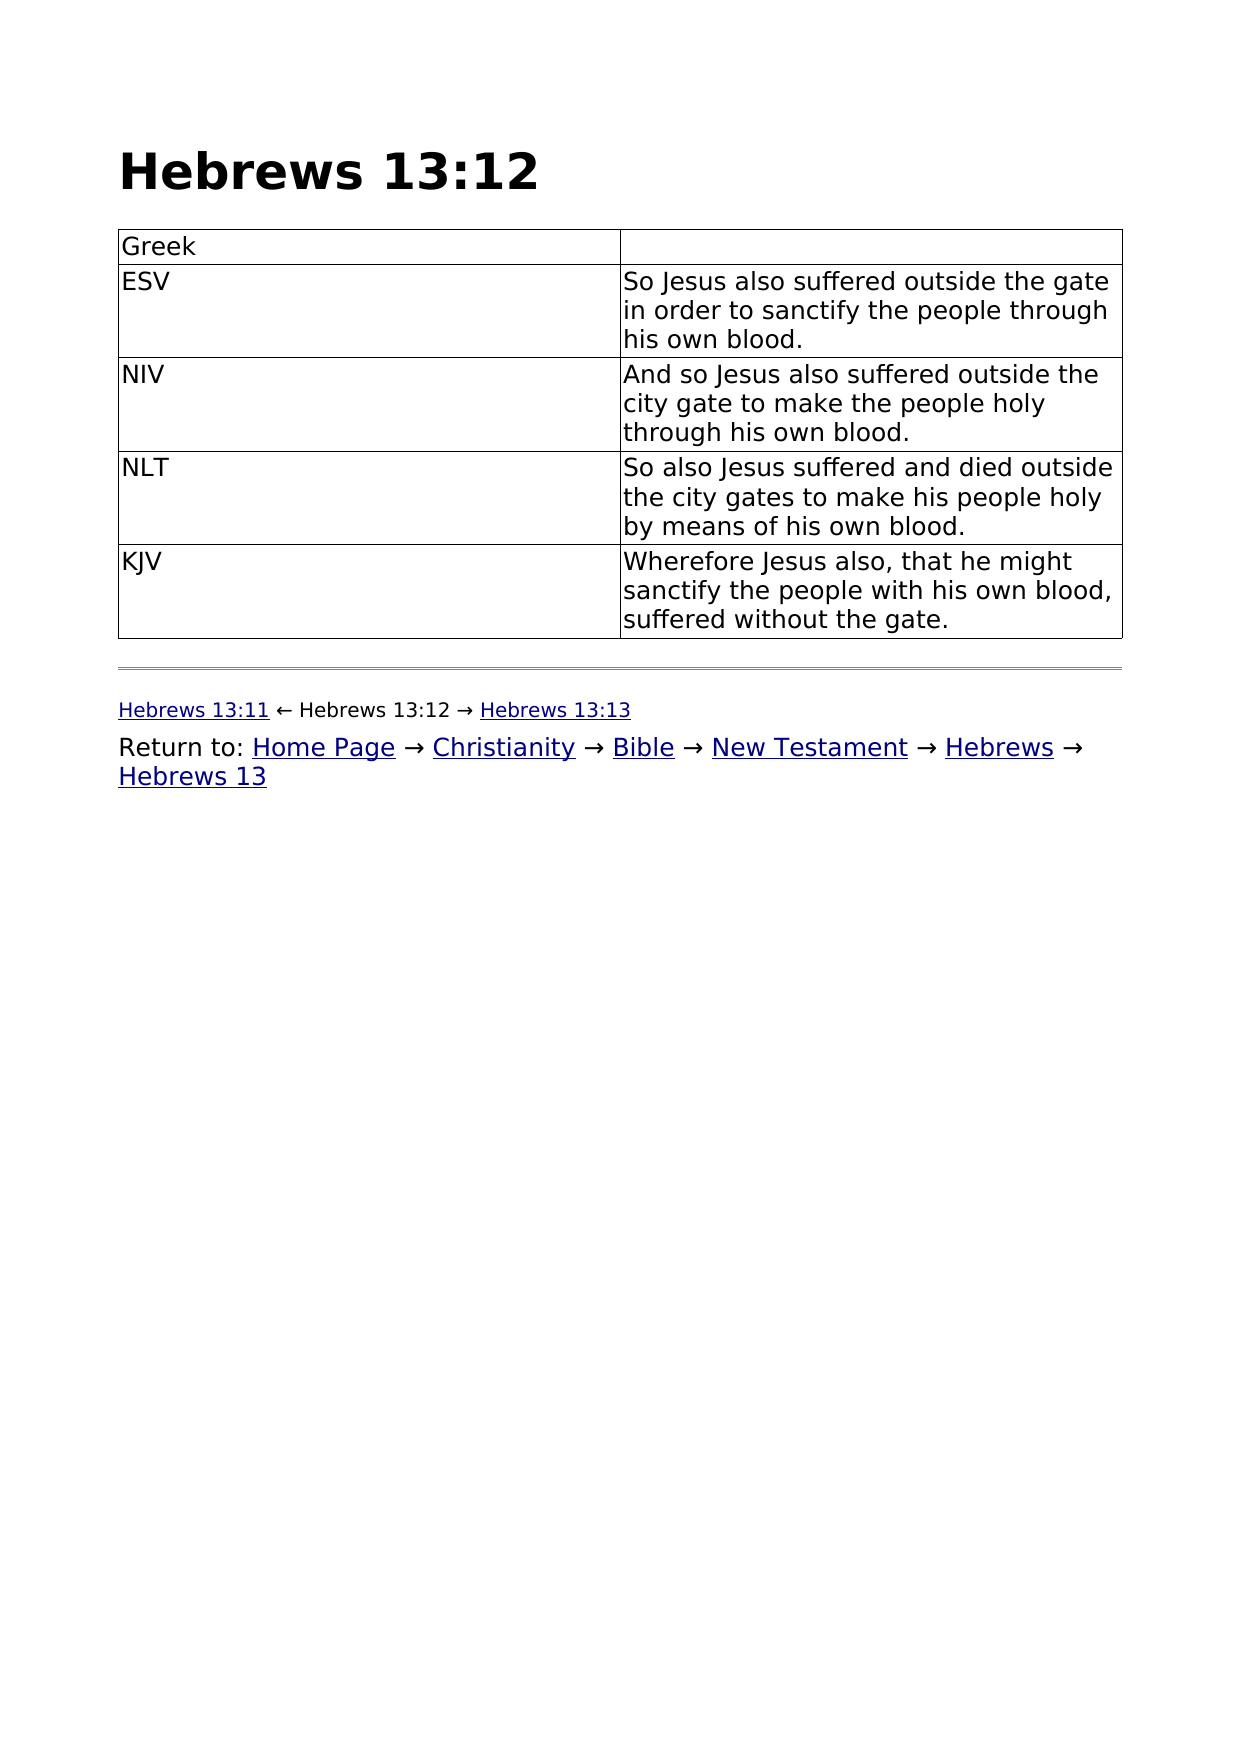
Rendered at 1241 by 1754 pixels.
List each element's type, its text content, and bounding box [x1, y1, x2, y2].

table_cell Wherefore Jesus also, that he might sanctify the people with his own blood, suffered without the gate. [621, 545, 1122, 637]
table_cell So Jesus also suffered outside the gate in order to sanctify the people through his own blood. [621, 265, 1122, 357]
table_cell So also Jesus suffered and died outside the city gates to make his people holy by means of his own blood. [621, 452, 1122, 544]
subtitle Hebrews 13:12 [118, 143, 1122, 201]
table_cell KJV [119, 545, 620, 637]
text Hebrews 13:11 ← Hebrews 13:12 → Hebrews 13:13 [118, 699, 1122, 733]
table_cell ESV [119, 265, 620, 357]
table_cell And so Jesus also suffered outside the city gate to make the people holy through his own blood. [621, 358, 1122, 451]
table_cell NIV [119, 358, 620, 451]
table_header [621, 230, 1122, 264]
text Return to: Home Page → Christianity → Bible → New Testament → Hebrews → Hebrews 13 [118, 733, 1122, 791]
table_header Greek [119, 230, 620, 264]
table_cell NLT [119, 452, 620, 544]
